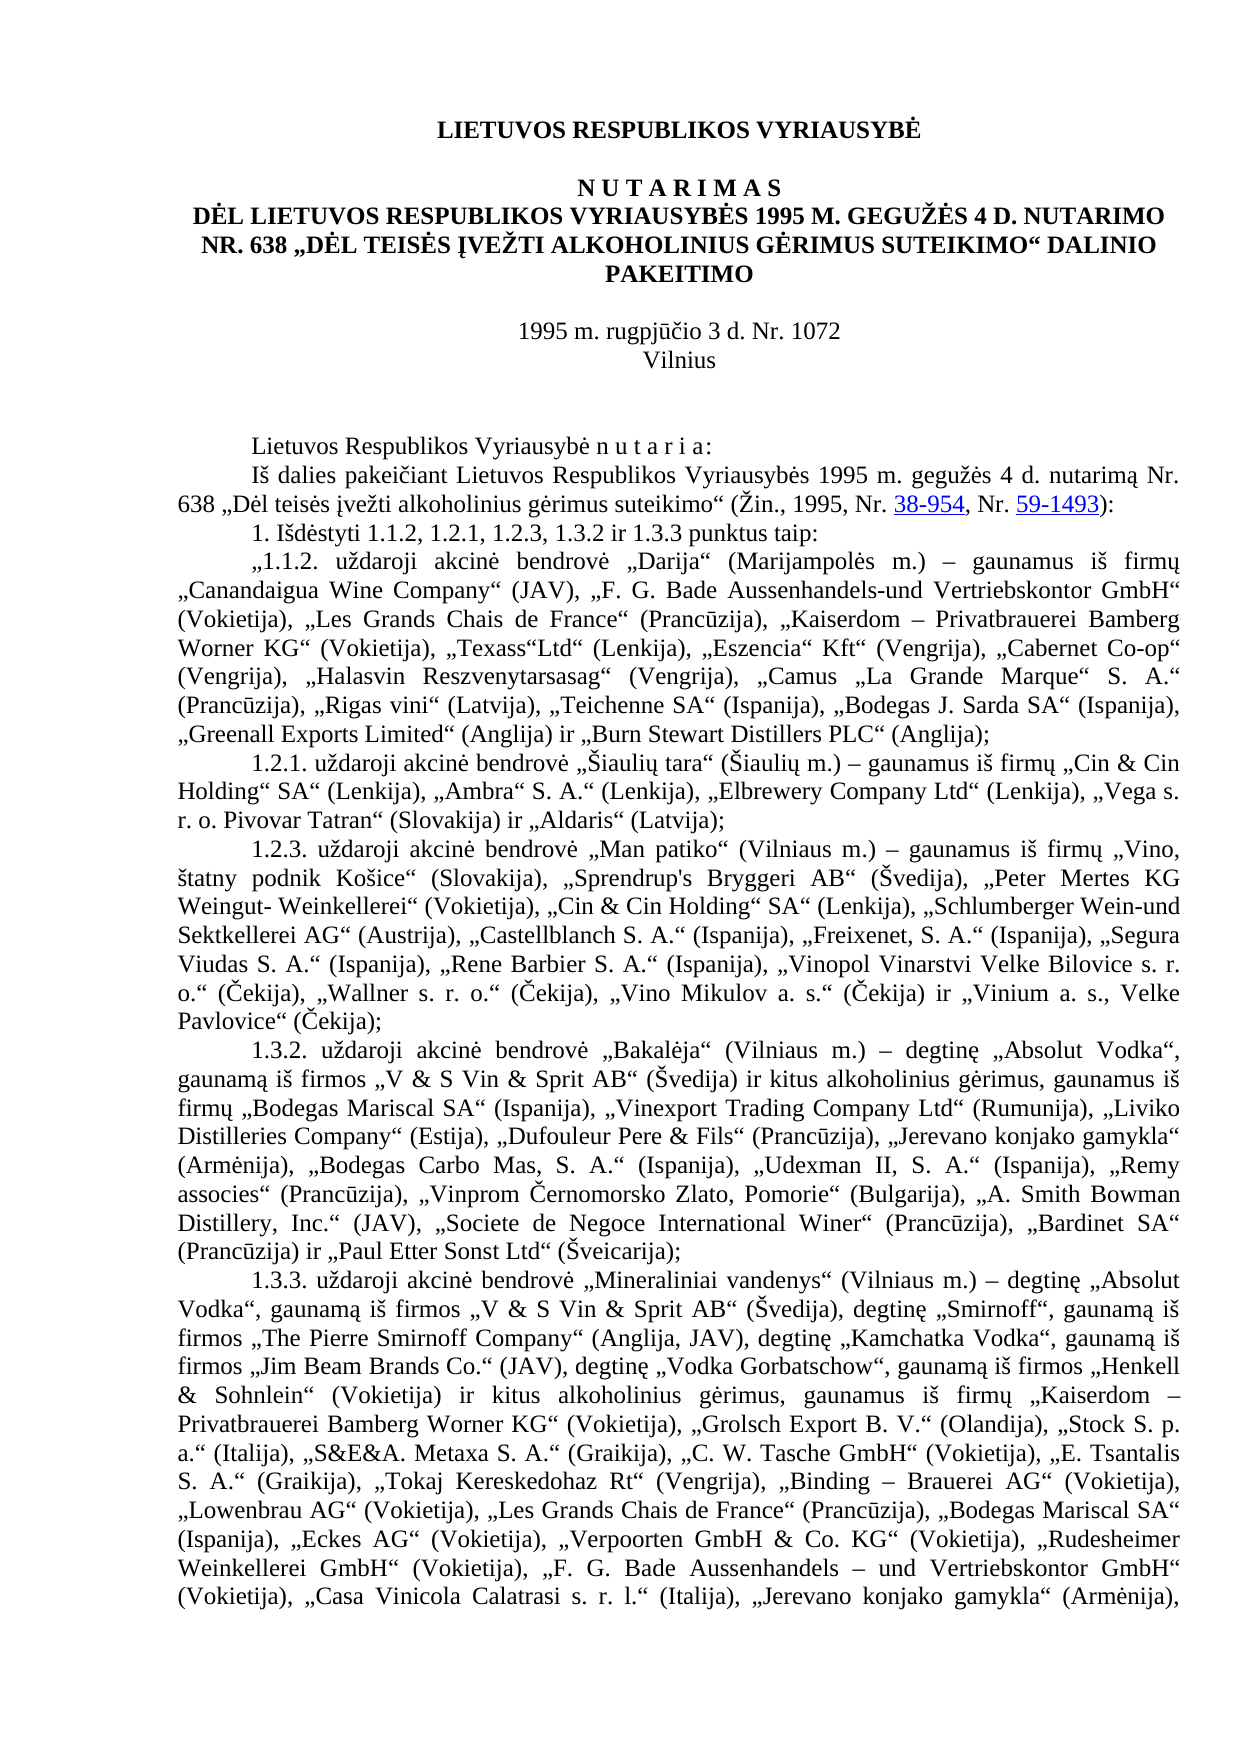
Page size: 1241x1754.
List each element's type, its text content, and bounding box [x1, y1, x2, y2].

text Vilnius [177, 345, 1181, 374]
text Iš dalies pakeičiant Lietuvos Respublikos Vyriausybės 1995 m. gegužės 4 d. nutarimą Nr. 638 „Dėl teisės įvežti alkoholinius gėrimus suteikimo“ (Žin., 1995, Nr. 38-954, Nr. 59-1493): [177, 460, 1181, 518]
text LIETUVOS RESPUBLIKOS VYRIAUSYBĖ [177, 115, 1181, 144]
text 1.2.3. uždaroji akcinė bendrovė „Man patiko“ (Vilniaus m.) – gaunamus iš firmų „Vino, štatny podnik Košice“ (Slovakija), „Sprendrup's Bryggeri AB“ (Švedija), „Peter Mertes KG Weingut- Weinkellerei“ (Vokietija), „Cin & Cin Holding“ SA“ (Lenkija), „Schlumberger Wein-und Sektkellerei AG“ (Austrija), „Castellblanch S. A.“ (Ispanija), „Freixenet, S. A.“ (Ispanija), „Segura Viudas S. A.“ (Ispanija), „Rene Barbier S. A.“ (Ispanija), „Vinopol Vinarstvi Velke Bilovice s. r. o.“ (Čekija), „Wallner s. r. o.“ (Čekija), „Vino Mikulov a. s.“ (Čekija) ir „Vinium a. s., Velke Pavlovice“ (Čekija); [177, 834, 1181, 1035]
text DĖL LIETUVOS RESPUBLIKOS VYRIAUSYBĖS 1995 M. GEGUŽĖS 4 D. NUTARIMO NR. 638 „DĖL TEISĖS ĮVEŽTI ALKOHOLINIUS GĖRIMUS SUTEIKIMO“ DALINIO PAKEITIMO [177, 201, 1181, 288]
text 1. Išdėstyti 1.1.2, 1.2.1, 1.2.3, 1.3.2 ir 1.3.3 punktus taip: [177, 518, 1181, 546]
text Lietuvos Respublikos Vyriausybė nutaria: [177, 431, 1181, 460]
text N U T A R I M A S [177, 173, 1181, 201]
text 1.2.1. uždaroji akcinė bendrovė „Šiaulių tara“ (Šiaulių m.) – gaunamus iš firmų „Cin & Cin Holding“ SA“ (Lenkija), „Ambra“ S. A.“ (Lenkija), „Elbrewery Company Ltd“ (Lenkija), „Vega s. r. o. Pivovar Tatran“ (Slovakija) ir „Aldaris“ (Latvija); [177, 748, 1181, 834]
text 1.3.3. uždaroji akcinė bendrovė „Mineraliniai vandenys“ (Vilniaus m.) – degtinę „Absolut Vodka“, gaunamą iš firmos „V & S Vin & Sprit AB“ (Švedija), degtinę „Smirnoff“, gaunamą iš firmos „The Pierre Smirnoff Company“ (Anglija, JAV), degtinę „Kamchatka Vodka“, gaunamą iš firmos „Jim Beam Brands Co.“ (JAV), degtinę „Vodka Gorbatschow“, gaunamą iš firmos „Henkell & Sohnlein“ (Vokietija) ir kitus alkoholinius gėrimus, gaunamus iš firmų „Kaiserdom – Privatbrauerei Bamberg Worner KG“ (Vokietija), „Grolsch Export B. V.“ (Olandija), „Stock S. p. a.“ (Italija), „S&E&A. Metaxa S. A.“ (Graikija), „C. W. Tasche GmbH“ (Vokietija), „E. Tsantalis S. A.“ (Graikija), „Tokaj Kereskedohaz Rt“ (Vengrija), „Binding – Brauerei AG“ (Vokietija), „Lowenbrau AG“ (Vokietija), „Les Grands Chais de France“ (Prancūzija), „Bodegas Mariscal SA“ (Ispanija), „Eckes AG“ (Vokietija), „Verpoorten GmbH & Co. KG“ (Vokietija), „Rudesheimer Weinkellerei GmbH“ (Vokietija), „F. G. Bade Aussenhandels – und Vertriebskontor GmbH“ (Vokietija), „Casa Vinicola Calatrasi s. r. l.“ (Italija), „Jerevano konjako gamykla“ (Armėnija), [177, 1265, 1181, 1610]
text 1.3.2. uždaroji akcinė bendrovė „Bakalėja“ (Vilniaus m.) – degtinę „Absolut Vodka“, gaunamą iš firmos „V & S Vin & Sprit AB“ (Švedija) ir kitus alkoholinius gėrimus, gaunamus iš firmų „Bodegas Mariscal SA“ (Ispanija), „Vinexport Trading Company Ltd“ (Rumunija), „Liviko Distilleries Company“ (Estija), „Dufouleur Pere & Fils“ (Prancūzija), „Jerevano konjako gamykla“ (Armėnija), „Bodegas Carbo Mas, S. A.“ (Ispanija), „Udexman II, S. A.“ (Ispanija), „Remy associes“ (Prancūzija), „Vinprom Černomorsko Zlato, Pomorie“ (Bulgarija), „A. Smith Bowman Distillery, Inc.“ (JAV), „Societe de Negoce International Winer“ (Prancūzija), „Bardinet SA“ (Prancūzija) ir „Paul Etter Sonst Ltd“ (Šveicarija); [177, 1035, 1181, 1265]
text „1.1.2. uždaroji akcinė bendrovė „Darija“ (Marijampolės m.) – gaunamus iš firmų „Canandaigua Wine Company“ (JAV), „F. G. Bade Aussenhandels-und Vertriebskontor GmbH“ (Vokietija), „Les Grands Chais de France“ (Prancūzija), „Kaiserdom – Privatbrauerei Bamberg Worner KG“ (Vokietija), „Texass“Ltd“ (Lenkija), „Eszencia“ Kft“ (Vengrija), „Cabernet Co-op“ (Vengrija), „Halasvin Reszvenytarsasag“ (Vengrija), „Camus „La Grande Marque“ S. A.“ (Prancūzija), „Rigas vini“ (Latvija), „Teichenne SA“ (Ispanija), „Bodegas J. Sarda SA“ (Ispanija), „Greenall Exports Limited“ (Anglija) ir „Burn Stewart Distillers PLC“ (Anglija); [177, 546, 1181, 748]
text 1995 m. rugpjūčio 3 d. Nr. 1072 [177, 316, 1181, 345]
